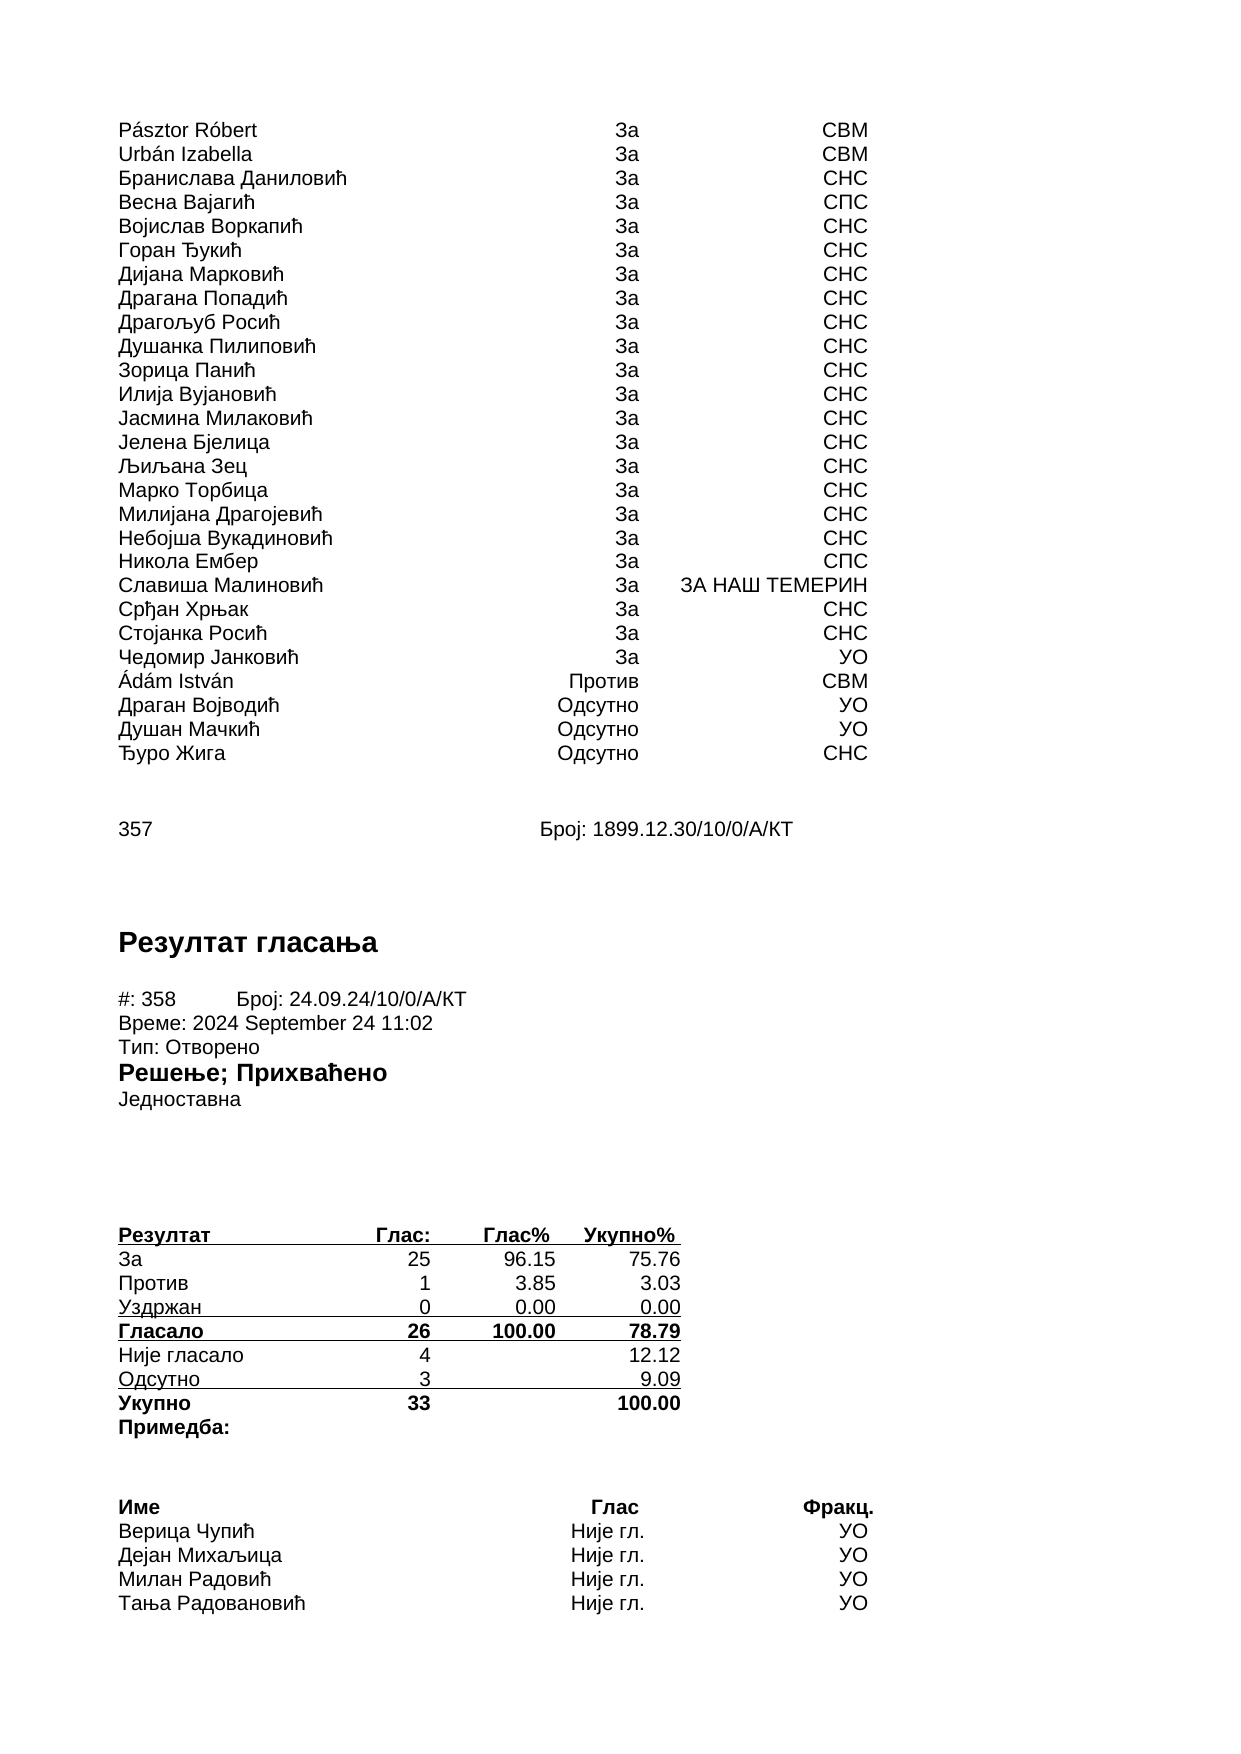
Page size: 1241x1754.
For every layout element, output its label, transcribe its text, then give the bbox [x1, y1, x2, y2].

text Војислав Воркапић За СНС [118, 214, 1122, 238]
text Једноставна [118, 1087, 1122, 1111]
text Дијана Марковић За СНС [118, 262, 1122, 286]
text Јасмина Милаковић За СНС [118, 406, 1122, 429]
text Укупно 33 100.00 [118, 1391, 1122, 1415]
text Душанка Пилиповић За СНС [118, 334, 1122, 358]
text Зорица Панић За СНС [118, 358, 1122, 382]
text Резултат гласања [118, 925, 1122, 958]
text Душан Мачкић Одсутно УО [118, 717, 1122, 741]
text Бранислава Даниловић За СНС [118, 166, 1122, 190]
text Дејан Михаљица Није гл. УО [118, 1543, 1122, 1567]
text Никола Ембер За СПС [118, 549, 1122, 573]
text Ádám István Против СВМ [118, 669, 1122, 693]
text Резултат Глас: Глас% Укупно% [118, 1223, 1122, 1247]
text Милијана Драгојевић За СНС [118, 501, 1122, 525]
text Весна Вајагић За СПС [118, 190, 1122, 214]
text Чедомир Јанковић За УО [118, 645, 1122, 669]
text За 25 96.15 75.76 [118, 1247, 1122, 1271]
text Тања Радовановић Није гл. УО [118, 1591, 1122, 1615]
text Илија Вујановић За СНС [118, 382, 1122, 406]
text Горан Ђукић За СНС [118, 238, 1122, 262]
text Драгољуб Росић За СНС [118, 310, 1122, 334]
text Тип: Отворено [118, 1034, 1122, 1058]
text Уздржан 0 0.00 0.00 [118, 1295, 1122, 1319]
text Одсутно 3 9.09 [118, 1367, 1122, 1391]
text Драгана Попадић За СНС [118, 286, 1122, 310]
text Примедба: [118, 1415, 1122, 1439]
text 357 Број: 1899.12.30/10/0/A/КТ [118, 817, 1122, 841]
text Небојша Вукадиновић За СНС [118, 525, 1122, 549]
text Ђуро Жига Одсутно СНС [118, 741, 1122, 765]
text Драган Војводић Одсутно УО [118, 693, 1122, 717]
text Против 1 3.85 3.03 [118, 1271, 1122, 1295]
text #: 358 Број: 24.09.24/10/0/A/КТ [118, 987, 1122, 1011]
text Гласало 26 100.00 78.79 [118, 1319, 1122, 1343]
text Решење; Прихваћено [118, 1058, 1122, 1087]
text Време: 2024 September 24 11:02 [118, 1011, 1122, 1034]
text Љиљана Зец За СНС [118, 453, 1122, 477]
text Стојанка Росић За СНС [118, 621, 1122, 645]
text Није гласало 4 12.12 [118, 1343, 1122, 1367]
text Срђан Хрњак За СНС [118, 597, 1122, 621]
text Urbán Izabella За СВМ [118, 142, 1122, 166]
text Pásztor Róbert За СВМ [118, 118, 1122, 142]
text Верица Чупић Није гл. УО [118, 1519, 1122, 1543]
text Милан Радовић Није гл. УО [118, 1567, 1122, 1591]
text Име Глас Фракц. [118, 1495, 1122, 1519]
text Славиша Малиновић За ЗА НАШ ТЕМЕРИН [118, 573, 1122, 597]
text Јелена Бјелица За СНС [118, 429, 1122, 453]
text Марко Торбица За СНС [118, 477, 1122, 501]
